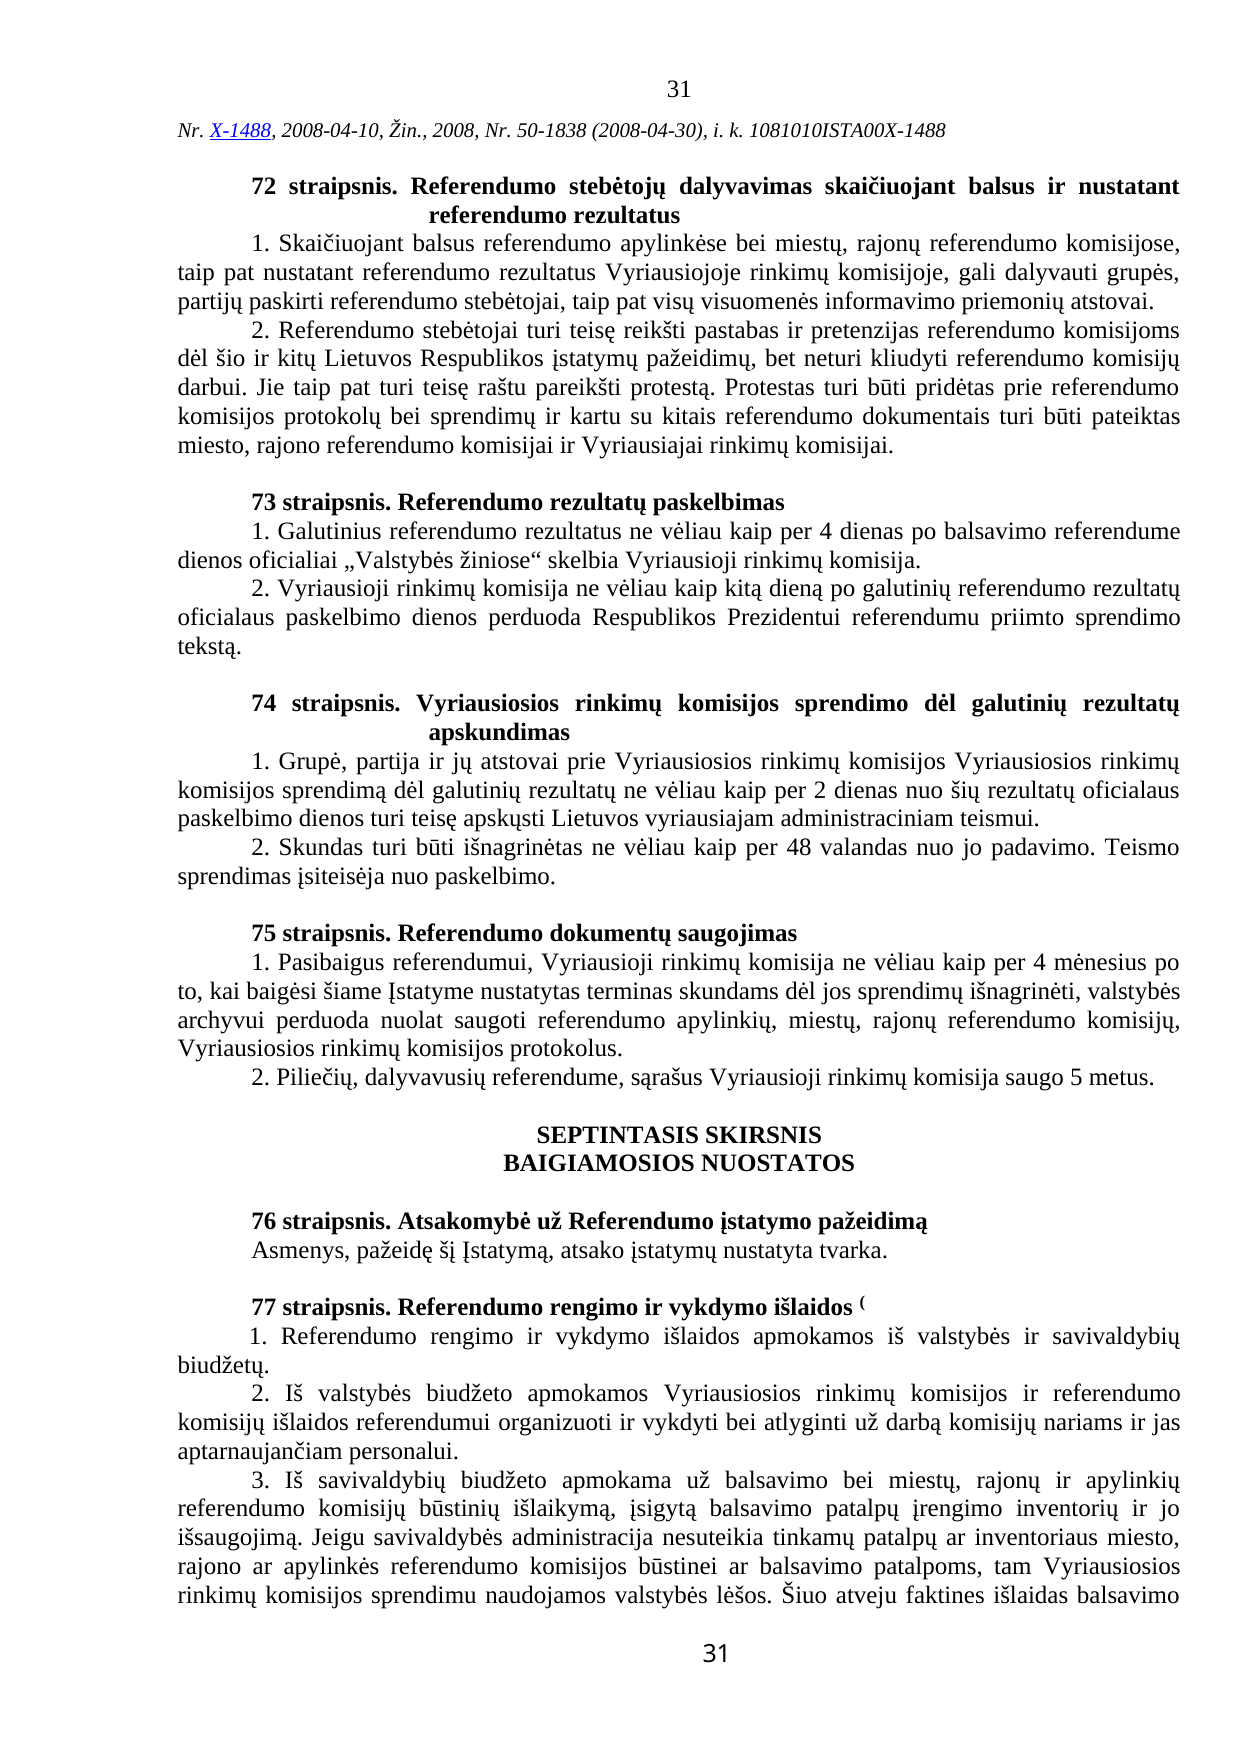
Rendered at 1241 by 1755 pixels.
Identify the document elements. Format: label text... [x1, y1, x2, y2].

text BAIGIAMOSIOS NUOSTATOS [177, 1148, 1181, 1177]
text 1. Galutinius referendumo rezultatus ne vėliau kaip per 4 dienas po balsavimo referendume dienos oficialiai „Valstybės žiniose“ skelbia Vyriausioji rinkimų komisija. [177, 516, 1181, 573]
text 2. Piliečių, dalyvavusių referendume, sąrašus Vyriausioji rinkimų komisija saugo 5 metus. [177, 1062, 1181, 1091]
text 2. Skundas turi būti išnagrinėtas ne vėliau kaip per 48 valandas nuo jo padavimo. Teismo sprendimas įsiteisėja nuo paskelbimo. [177, 832, 1181, 890]
text 74 straipsnis. Vyriausiosios rinkimų komisijos sprendimo dėl galutinių rezultatų apskundimas [251, 688, 1181, 746]
text 72 straipsnis. Referendumo stebėtojų dalyvavimas skaičiuojant balsus ir nustatant referendumo rezultatus [251, 171, 1181, 228]
text 76 straipsnis. Atsakomybė už Referendumo įstatymo pažeidimą [177, 1206, 1181, 1235]
text 2. Iš valstybės biudžeto apmokamos Vyriausiosios rinkimų komisijos ir referendumo komisijų išlaidos referendumui organizuoti ir vykdyti bei atlyginti už darbą komisijų nariams ir jas aptarnaujančiam personalui. [177, 1378, 1181, 1465]
text 1. Skaičiuojant balsus referendumo apylinkėse bei miestų, rajonų referendumo komisijose, taip pat nustatant referendumo rezultatus Vyriausiojoje rinkimų komisijoje, gali dalyvauti grupės, partijų paskirti referendumo stebėtojai, taip pat visų visuomenės informavimo priemonių atstovai. [177, 228, 1181, 315]
text 3. Iš savivaldybių biudžeto apmokama už balsavimo bei miestų, rajonų ir apylinkių referendumo komisijų būstinių išlaikymą, įsigytą balsavimo patalpų įrengimo inventorių ir jo išsaugojimą. Jeigu savivaldybės administracija nesuteikia tinkamų patalpų ar inventoriaus miesto, rajono ar apylinkės referendumo komisijos būstinei ar balsavimo patalpoms, tam Vyriausiosios rinkimų komisijos sprendimu naudojamos valstybės lėšos. Šiuo atveju faktines išlaidas balsavimo [177, 1465, 1181, 1608]
text Nr. X-1488, 2008-04-10, Žin., 2008, Nr. 50-1838 (2008-04-30), i. k. 1081010ISTA00X-1488 [177, 118, 1181, 142]
text SEPTINTASIS SKIRSNIS [177, 1120, 1181, 1148]
text 75 straipsnis. Referendumo dokumentų saugojimas [177, 918, 1181, 947]
text 73 straipsnis. Referendumo rezultatų paskelbimas [177, 487, 1181, 516]
text Asmenys, pažeidę šį Įstatymą, atsako įstatymų nustatyta tvarka. [177, 1235, 1181, 1263]
text 1. Referendumo rengimo ir vykdymo išlaidos apmokamos iš valstybės ir savivaldybių biudžetų. [177, 1321, 1181, 1378]
text 1. Pasibaigus referendumui, Vyriausioji rinkimų komisija ne vėliau kaip per 4 mėnesius po to, kai baigėsi šiame Įstatyme nustatytas terminas skundams dėl jos sprendimų išnagrinėti, valstybės archyvui perduoda nuolat saugoti referendumo apylinkių, miestų, rajonų referendumo komisijų, Vyriausiosios rinkimų komisijos protokolus. [177, 947, 1181, 1062]
text 2. Referendumo stebėtojai turi teisę reikšti pastabas ir pretenzijas referendumo komisijoms dėl šio ir kitų Lietuvos Respublikos įstatymų pažeidimų, bet neturi kliudyti referendumo komisijų darbui. Jie taip pat turi teisę raštu pareikšti protestą. Protestas turi būti pridėtas prie referendumo komisijos protokolų bei sprendimų ir kartu su kitais referendumo dokumentais turi būti pateiktas miesto, rajono referendumo komisijai ir Vyriausiajai rinkimų komisijai. [177, 315, 1181, 458]
text 1. Grupė, partija ir jų atstovai prie Vyriausiosios rinkimų komisijos Vyriausiosios rinkimų komisijos sprendimą dėl galutinių rezultatų ne vėliau kaip per 2 dienas nuo šių rezultatų oficialaus paskelbimo dienos turi teisę apskųsti Lietuvos vyriausiajam administraciniam teismui. [177, 746, 1181, 832]
text 77 straipsnis. Referendumo rengimo ir vykdymo išlaidos ( [177, 1292, 1181, 1321]
text 2. Vyriausioji rinkimų komisija ne vėliau kaip kitą dieną po galutinių referendumo rezultatų oficialaus paskelbimo dienos perduoda Respublikos Prezidentui referendumu priimto sprendimo tekstą. [177, 573, 1181, 660]
